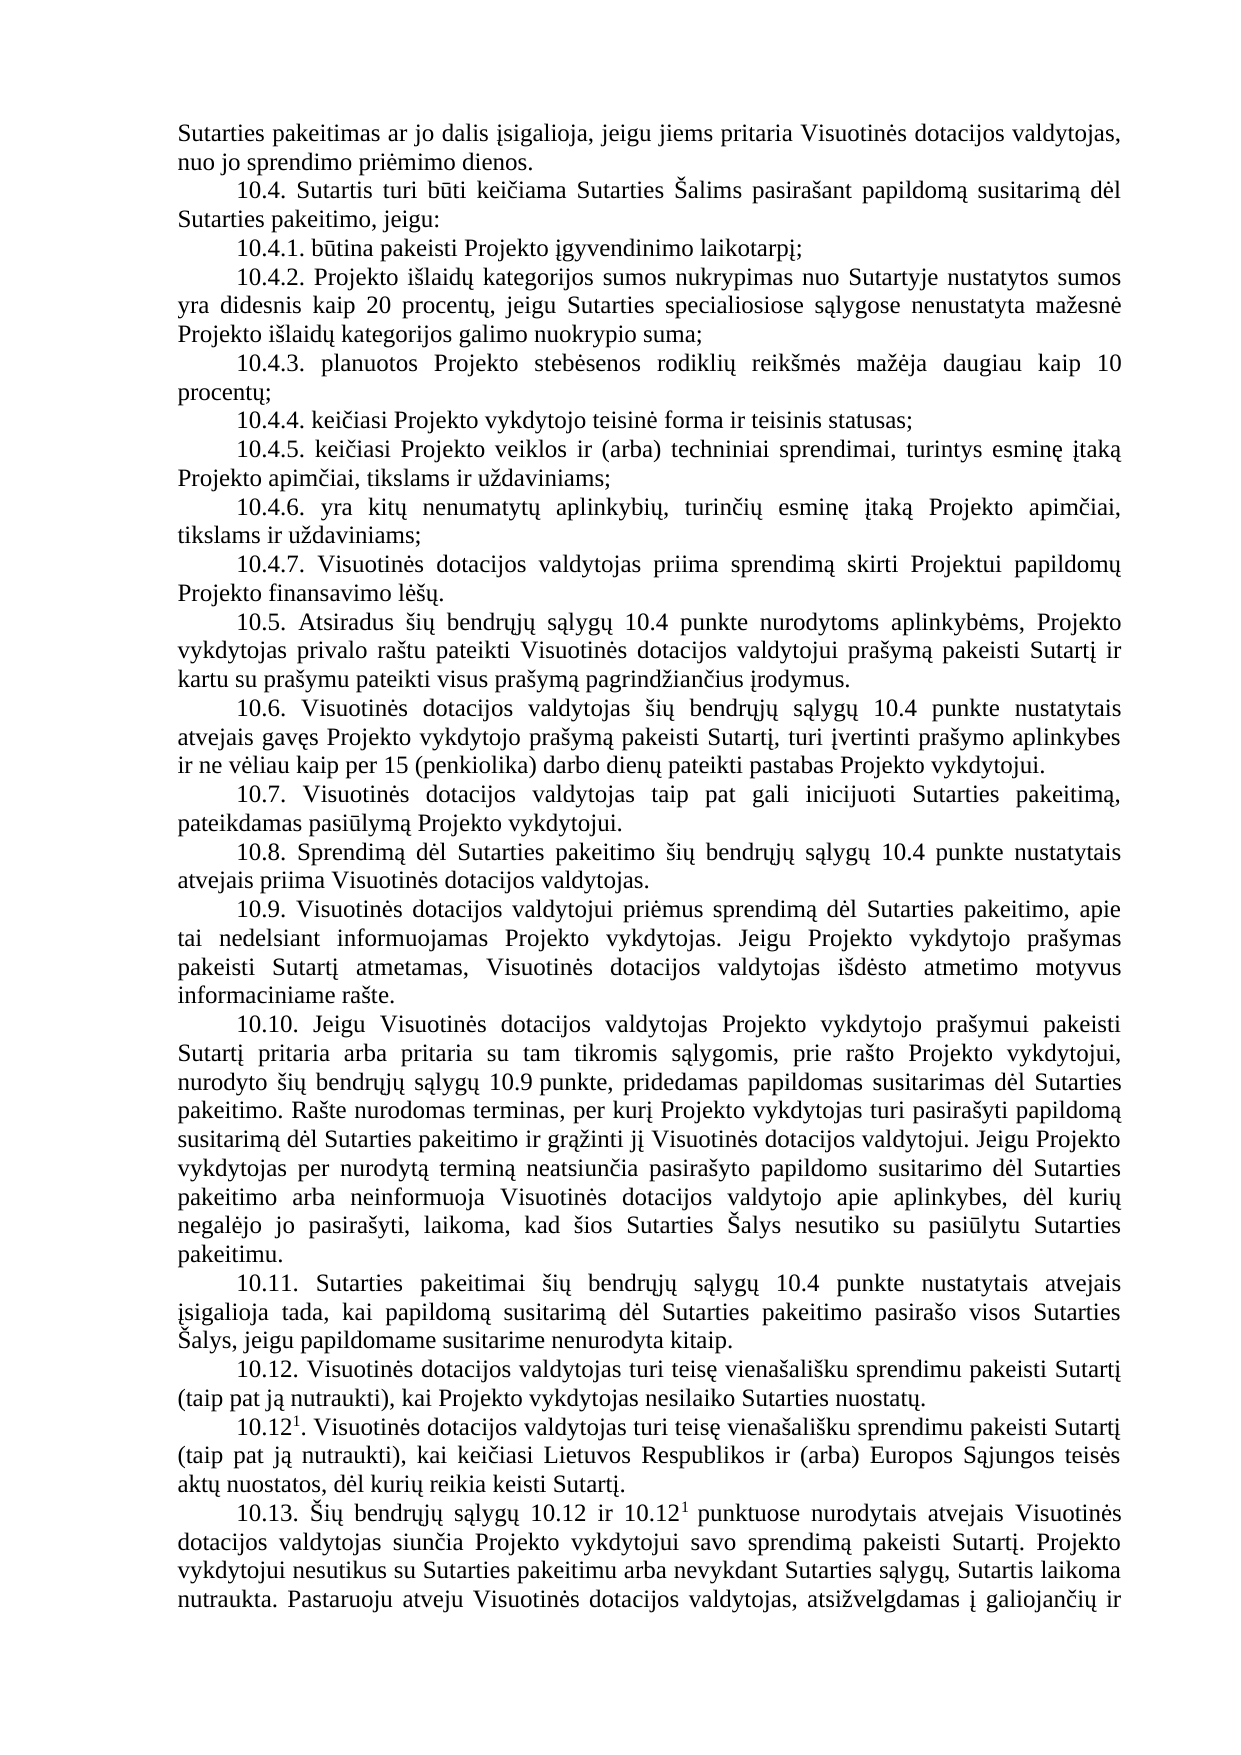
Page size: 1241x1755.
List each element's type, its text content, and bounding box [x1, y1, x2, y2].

text Sutarties pakeitimas ar jo dalis įsigalioja, jeigu jiems pritaria Visuotinės dotacijos valdytojas, nuo jo sprendimo priėmimo dienos. [177, 118, 1122, 176]
text 10.4.5. keičiasi Projekto veiklos ir (arba) techniniai sprendimai, turintys esminę įtaką Projekto apimčiai, tikslams ir uždaviniams; [177, 434, 1122, 492]
text 10.4.3. planuotos Projekto stebėsenos rodiklių reikšmės mažėja daugiau kaip 10 procentų; [177, 348, 1122, 406]
text 10.9. Visuotinės dotacijos valdytojui priėmus sprendimą dėl Sutarties pakeitimo, apie tai nedelsiant informuojamas Projekto vykdytojas. Jeigu Projekto vykdytojo prašymas pakeisti Sutartį atmetamas, Visuotinės dotacijos valdytojas išdėsto atmetimo motyvus informaciniame rašte. [177, 894, 1122, 1009]
text 10.7. Visuotinės dotacijos valdytojas taip pat gali inicijuoti Sutarties pakeitimą, pateikdamas pasiūlymą Projekto vykdytojui. [177, 779, 1122, 837]
text 10.4.7. Visuotinės dotacijos valdytojas priima sprendimą skirti Projektui papildomų Projekto finansavimo lėšų. [177, 549, 1122, 607]
text 10.4. Sutartis turi būti keičiama Sutarties Šalims pasirašant papildomą susitarimą dėl Sutarties pakeitimo, jeigu: [177, 176, 1122, 233]
text 10.13. Šių bendrųjų sąlygų 10.12 ir 10.121 punktuose nurodytais atvejais Visuotinės dotacijos valdytojas siunčia Projekto vykdytojui savo sprendimą pakeisti Sutartį. Projekto vykdytojui nesutikus su Sutarties pakeitimu arba nevykdant Sutarties sąlygų, Sutartis laikoma nutraukta. Pastaruoju atveju Visuotinės dotacijos valdytojas, atsižvelgdamas į galiojančių ir [177, 1498, 1122, 1613]
text 10.6. Visuotinės dotacijos valdytojas šių bendrųjų sąlygų 10.4 punkte nustatytais atvejais gavęs Projekto vykdytojo prašymą pakeisti Sutartį, turi įvertinti prašymo aplinkybes ir ne vėliau kaip per 15 (penkiolika) darbo dienų pateikti pastabas Projekto vykdytojui. [177, 693, 1122, 779]
text 10.4.1. būtina pakeisti Projekto įgyvendinimo laikotarpį; [177, 233, 1122, 262]
text 10.4.6. yra kitų nenumatytų aplinkybių, turinčių esminę įtaką Projekto apimčiai, tikslams ir uždaviniams; [177, 492, 1122, 549]
text 10.5. Atsiradus šių bendrųjų sąlygų 10.4 punkte nurodytoms aplinkybėms, Projekto vykdytojas privalo raštu pateikti Visuotinės dotacijos valdytojui prašymą pakeisti Sutartį ir kartu su prašymu pateikti visus prašymą pagrindžiančius įrodymus. [177, 607, 1122, 693]
text 10.121. Visuotinės dotacijos valdytojas turi teisę vienašališku sprendimu pakeisti Sutartį (taip pat ją nutraukti), kai keičiasi Lietuvos Respublikos ir (arba) Europos Sąjungos teisės aktų nuostatos, dėl kurių reikia keisti Sutartį. [177, 1412, 1122, 1498]
text 10.12. Visuotinės dotacijos valdytojas turi teisę vienašališku sprendimu pakeisti Sutartį (taip pat ją nutraukti), kai Projekto vykdytojas nesilaiko Sutarties nuostatų. [177, 1354, 1122, 1412]
text 10.4.4. keičiasi Projekto vykdytojo teisinė forma ir teisinis statusas; [177, 406, 1122, 434]
text 10.8. Sprendimą dėl Sutarties pakeitimo šių bendrųjų sąlygų 10.4 punkte nustatytais atvejais priima Visuotinės dotacijos valdytojas. [177, 837, 1122, 894]
text 10.11. Sutarties pakeitimai šių bendrųjų sąlygų 10.4 punkte nustatytais atvejais įsigalioja tada, kai papildomą susitarimą dėl Sutarties pakeitimo pasirašo visos Sutarties Šalys, jeigu papildomame susitarime nenurodyta kitaip. [177, 1268, 1122, 1354]
text 10.4.2. Projekto išlaidų kategorijos sumos nukrypimas nuo Sutartyje nustatytos sumos yra didesnis kaip 20 procentų, jeigu Sutarties specialiosiose sąlygose nenustatyta mažesnė Projekto išlaidų kategorijos galimo nuokrypio suma; [177, 262, 1122, 348]
text 10.10. Jeigu Visuotinės dotacijos valdytojas Projekto vykdytojo prašymui pakeisti Sutartį pritaria arba pritaria su tam tikromis sąlygomis, prie rašto Projekto vykdytojui, nurodyto šių bendrųjų sąlygų 10.9 punkte, pridedamas papildomas susitarimas dėl Sutarties pakeitimo. Rašte nurodomas terminas, per kurį Projekto vykdytojas turi pasirašyti papildomą susitarimą dėl Sutarties pakeitimo ir grąžinti jį Visuotinės dotacijos valdytojui. Jeigu Projekto vykdytojas per nurodytą terminą neatsiunčia pasirašyto papildomo susitarimo dėl Sutarties pakeitimo arba neinformuoja Visuotinės dotacijos valdytojo apie aplinkybes, dėl kurių negalėjo jo pasirašyti, laikoma, kad šios Sutarties Šalys nesutiko su pasiūlytu Sutarties pakeitimu. [177, 1009, 1122, 1268]
